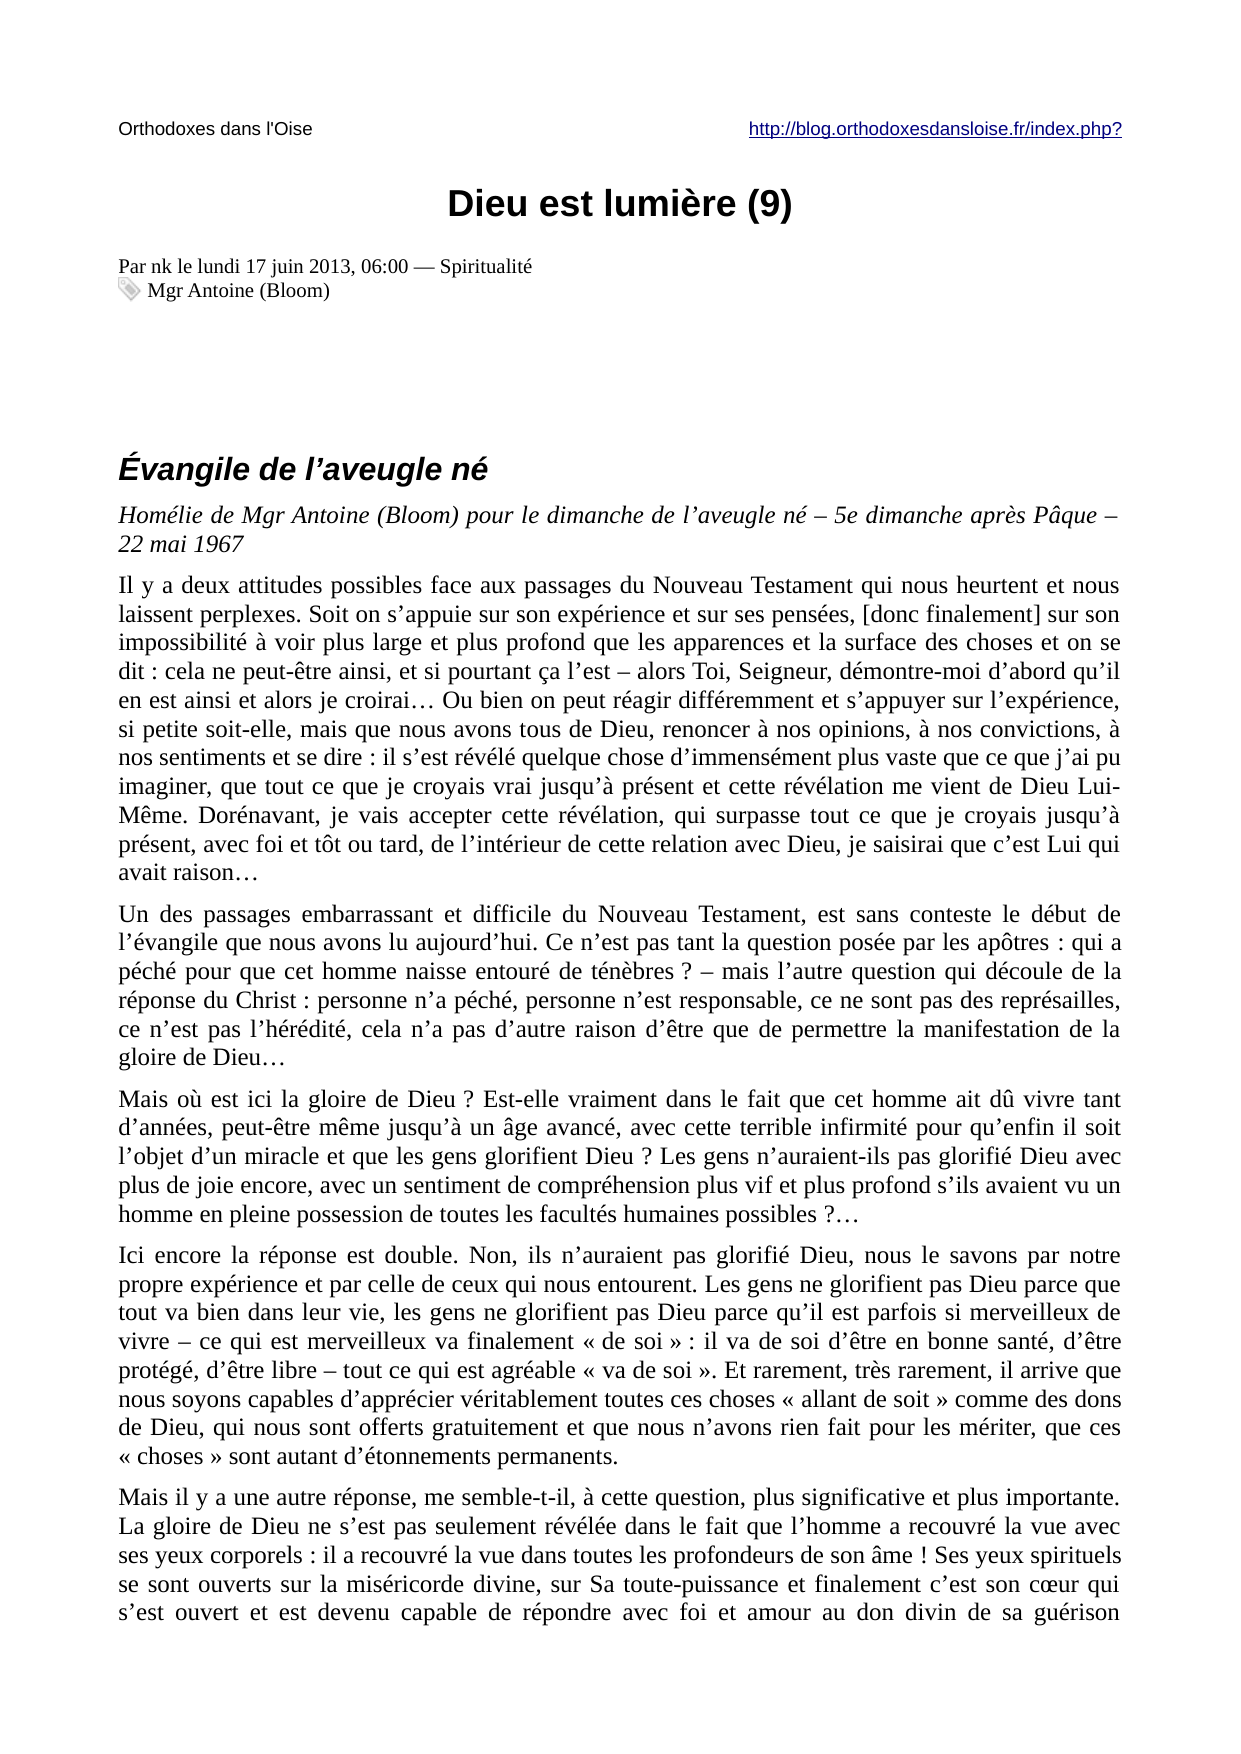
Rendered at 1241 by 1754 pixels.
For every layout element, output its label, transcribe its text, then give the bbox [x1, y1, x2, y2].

text Mais il y a une autre réponse, me semble-t-il, à cette question, plus significative et plus importante. La gloire de Dieu ne s’est pas seulement révélée dans le fait que l’homme a recouvré la vue avec ses yeux corporels : il a recouvré la vue dans toutes les profondeurs de son âme ! Ses yeux spirituels se sont ouverts sur la miséricorde divine, sur Sa toute-puissance et finalement c’est son cœur qui s’est ouvert et est devenu capable de répondre avec foi et amour au don divin de sa guérison [118, 1482, 1122, 1626]
title Dieu est lumière (9) [118, 181, 1122, 224]
subtitle Évangile de l’aveugle né [118, 451, 1122, 487]
text Homélie de Mgr Antoine (Bloom) pour le dimanche de l’aveugle né – 5e dimanche après Pâque – 22 mai 1967 [118, 500, 1122, 557]
text Un des passages embarrassant et difficile du Nouveau Testament, est sans conteste le début de l’évangile que nous avons lu aujourd’hui. Ce n’est pas tant la question posée par les apôtres : qui a péché pour que cet homme naisse entouré de ténèbres ? – mais l’autre question qui découle de la réponse du Christ : personne n’a péché, personne n’est responsable, ce ne sont pas des représailles, ce n’est pas l’hérédité, cela n’a pas d’autre raison d’être que de permettre la manifestation de la gloire de Dieu… [118, 899, 1122, 1071]
text Il y a deux attitudes possibles face aux passages du Nouveau Testament qui nous heurtent et nous laissent perplexes. Soit on s’appuie sur son expérience et sur ses pensées, [donc finalement] sur son impossibilité à voir plus large et plus profond que les apparences et la surface des choses et on se dit : cela ne peut-être ainsi, et si pourtant ça l’est – alors Toi, Seigneur, démontre-moi d’abord qu’il en est ainsi et alors je croirai… Ou bien on peut réagir différemment et s’appuyer sur l’expérience, si petite soit-elle, mais que nous avons tous de Dieu, renoncer à nos opinions, à nos convictions, à nos sentiments et se dire : il s’est révélé quelque chose d’immensément plus vaste que ce que j’ai pu imaginer, que tout ce que je croyais vrai jusqu’à présent et cette révélation me vient de Dieu Lui-Même. Dorénavant, je vais accepter cette révélation, qui surpasse tout ce que je croyais jusqu’à présent, avec foi et tôt ou tard, de l’intérieur de cette relation avec Dieu, je saisirai que c’est Lui qui avait raison… [118, 570, 1122, 886]
text Mgr Antoine (Bloom) [142, 278, 1122, 302]
text Orthodoxes dans l'Oise http://blog.orthodoxesdansloise.fr/index.php? [118, 118, 1122, 140]
text Par nk le lundi 17 juin 2013, 06:00 — Spiritualité [118, 254, 1122, 278]
text Ici encore la réponse est double. Non, ils n’auraient pas glorifié Dieu, nous le savons par notre propre expérience et par celle de ceux qui nous entourent. Les gens ne glorifient pas Dieu parce que tout va bien dans leur vie, les gens ne glorifient pas Dieu parce qu’il est parfois si merveilleux de vivre – ce qui est merveilleux va finalement « de soi » : il va de soi d’être en bonne santé, d’être protégé, d’être libre – tout ce qui est agréable « va de soi ». Et rarement, très rarement, il arrive que nous soyons capables d’apprécier véritablement toutes ces choses « allant de soit » comme des dons de Dieu, qui nous sont offerts gratuitement et que nous n’avons rien fait pour les mériter, que ces « choses » sont autant d’étonnements permanents. [118, 1240, 1122, 1470]
text Mais où est ici la gloire de Dieu ? Est-elle vraiment dans le fait que cet homme ait dû vivre tant d’années, peut-être même jusqu’à un âge avancé, avec cette terrible infirmité pour qu’enfin il soit l’objet d’un miracle et que les gens glorifient Dieu ? Les gens n’auraient-ils pas glorifié Dieu avec plus de joie encore, avec un sentiment de compréhension plus vif et plus profond s’ils avaient vu un homme en pleine possession de toutes les facultés humaines possibles ?… [118, 1084, 1122, 1227]
picture [118, 277, 142, 302]
